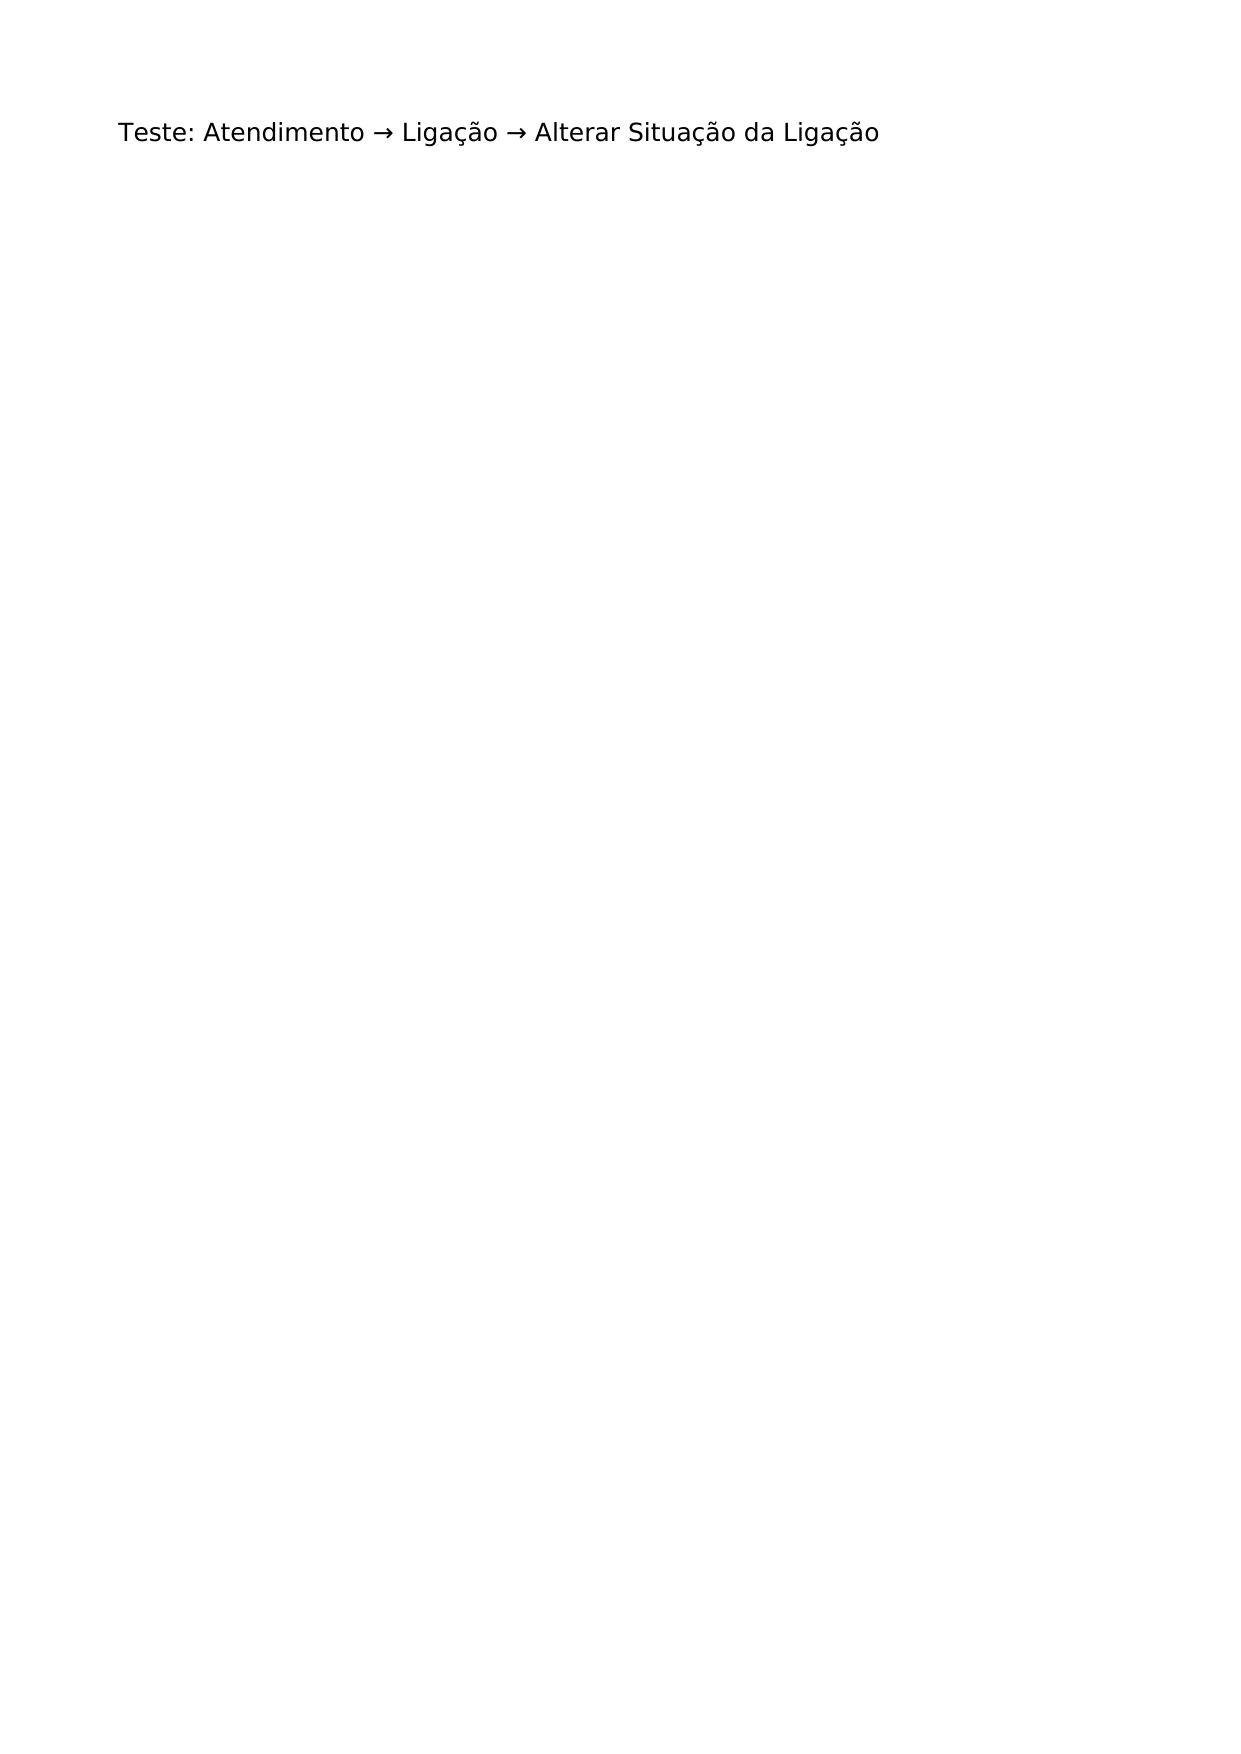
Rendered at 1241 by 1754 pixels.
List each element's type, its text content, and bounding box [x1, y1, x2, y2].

text Teste: Atendimento → Ligação → Alterar Situação da Ligação [118, 118, 1122, 147]
